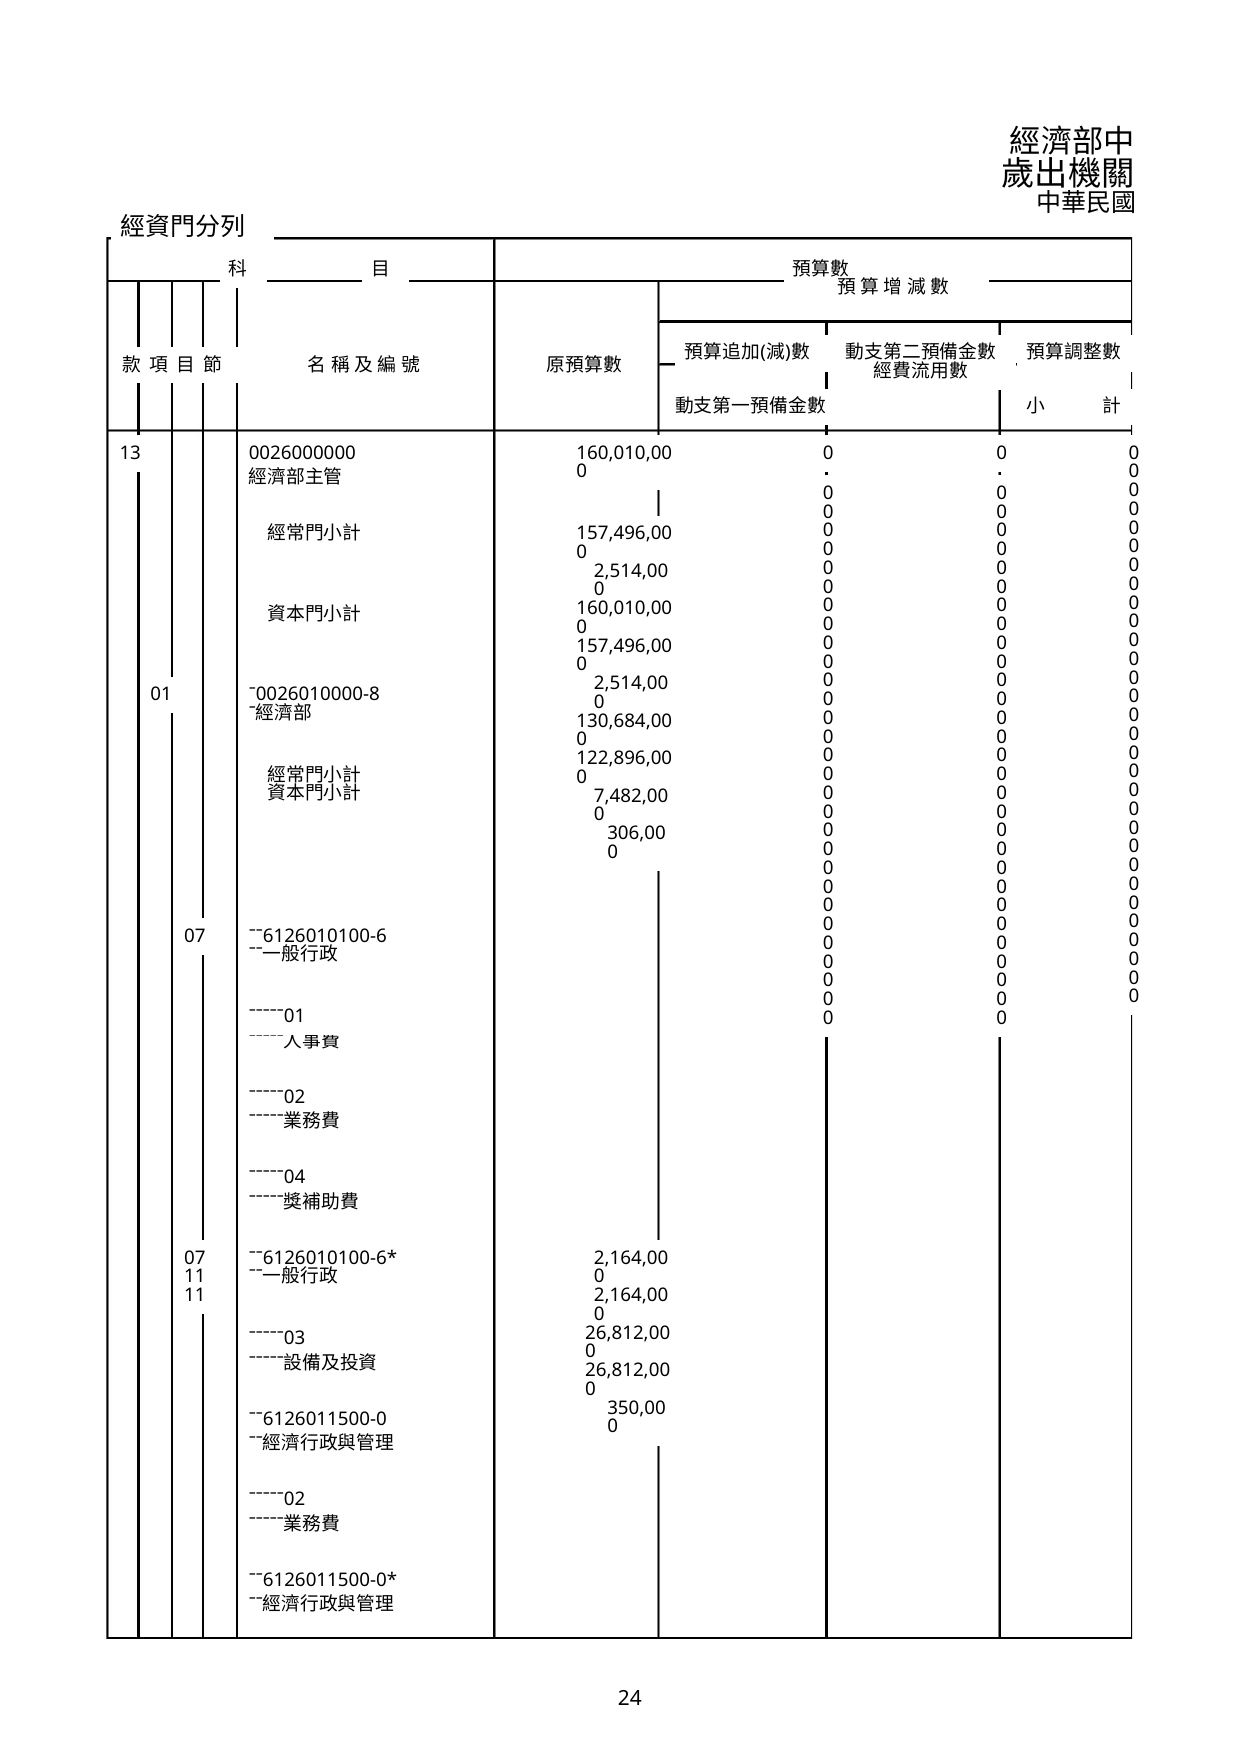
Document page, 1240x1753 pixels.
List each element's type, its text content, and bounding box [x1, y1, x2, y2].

text 07 [184, 1249, 212, 1268]
text 122,896,000 [576, 749, 675, 787]
text 經費流用數 [873, 363, 1007, 381]
text 資本門小計 [248, 785, 371, 803]
text 經濟部中 [1009, 127, 1163, 158]
text 24 [618, 1689, 652, 1710]
text 0 [823, 916, 842, 934]
text 0 [1128, 969, 1148, 988]
text ˉˉˉˉˉ業務費 [248, 1515, 409, 1534]
text 0 [996, 522, 1015, 541]
text 2,514,000 [594, 674, 675, 712]
text 目 [371, 260, 400, 279]
text 0 [996, 616, 1015, 634]
text 0 [996, 484, 1015, 503]
text 0 [823, 541, 842, 559]
text 0 [823, 653, 842, 672]
text 0 [823, 578, 842, 597]
text 0 [1128, 744, 1148, 763]
text 0 [823, 444, 842, 463]
text ˉˉ6126010100-6* [248, 1249, 408, 1268]
text 0 [823, 766, 842, 784]
text 名 稱 及 編 號 [307, 356, 450, 375]
text 0 [1128, 444, 1148, 463]
text 2,514,000 [594, 562, 675, 599]
text 0 [996, 559, 1015, 578]
text ˉˉ6126011500-0 [248, 1410, 399, 1426]
text 0 [823, 672, 842, 691]
text 0 [1128, 482, 1148, 500]
text 預 算 增 減 數 [837, 279, 980, 298]
text 0 [996, 709, 1015, 728]
text 0 [823, 484, 842, 503]
text ˉ經濟部 [248, 704, 380, 723]
text 0 [1128, 725, 1148, 744]
text 0 [823, 878, 842, 897]
text 2,164,000 [594, 1287, 675, 1324]
text ˉˉ經濟行政與管理 [248, 1596, 428, 1614]
text 經常門小計 [248, 524, 371, 543]
text 預算調整數 [1026, 344, 1132, 363]
text 0 [1128, 688, 1148, 707]
text 0 [996, 597, 1015, 616]
text 0 [1128, 707, 1148, 725]
text 0 [1128, 500, 1148, 519]
text 26,812,000 [585, 1362, 675, 1399]
text 0 [996, 691, 1015, 709]
text 0 [1128, 913, 1148, 932]
text 0 [996, 897, 1015, 916]
text 0 [1128, 538, 1148, 557]
text 11 [184, 1287, 212, 1305]
text 0 [823, 803, 842, 822]
text ˉˉ6126010100-6 [248, 927, 399, 946]
text 動支第一預備金數 [675, 397, 837, 416]
text 0 [996, 653, 1015, 672]
text 0 [823, 634, 842, 653]
text 0 [996, 934, 1015, 953]
text 0 [996, 953, 1015, 972]
text 0 [996, 747, 1015, 766]
text 0 [823, 841, 842, 859]
text 0 [996, 444, 1015, 463]
text 0 [1128, 857, 1148, 875]
text 160,010,000 [576, 444, 675, 482]
text 157,496,000 [576, 637, 675, 674]
text ˉ0026010000-8 [248, 686, 380, 704]
text 0 [1128, 463, 1148, 482]
text ˉˉ經濟行政與管理 [248, 1434, 428, 1453]
text 0 [1128, 819, 1148, 838]
text ˉˉˉˉˉ02 [248, 1088, 370, 1104]
text 0 [996, 541, 1015, 559]
text 0 [1128, 800, 1148, 819]
text ˉˉˉˉˉ03 [248, 1329, 370, 1345]
text 11 [184, 1268, 212, 1287]
text 0 [996, 1009, 1015, 1028]
text 計 [1102, 397, 1131, 416]
text ˉˉˉˉˉ業務費 [248, 1113, 409, 1131]
text 小 [1026, 397, 1056, 416]
text 0 [823, 972, 842, 991]
text 0 [996, 503, 1015, 522]
text 306,000 [607, 824, 675, 862]
text 01 [150, 686, 178, 704]
text 0 [996, 841, 1015, 859]
text 預算數 [793, 260, 980, 279]
text ˉˉ6126011500-0* [248, 1571, 408, 1587]
text 0 [823, 953, 842, 972]
text 0 [1128, 838, 1148, 857]
text ˉˉˉˉˉ人事費 [248, 1032, 409, 1051]
text 0 [1128, 613, 1148, 632]
text 26,812,000 [585, 1324, 675, 1362]
text 0 [1128, 669, 1148, 688]
text 0 [1128, 875, 1148, 894]
text 0 [823, 559, 842, 578]
text 0 [823, 859, 842, 878]
text 0 [1128, 557, 1148, 575]
text 07 [184, 927, 212, 946]
text 0 [1128, 782, 1148, 800]
text 0 [996, 803, 1015, 822]
text 歲出機關 [1001, 158, 1163, 192]
text 0 [996, 672, 1015, 691]
text 0 [996, 991, 1015, 1009]
text 0 [1128, 575, 1148, 594]
text ˉˉˉˉˉ獎補助費 [248, 1193, 428, 1212]
text 0 [823, 616, 842, 634]
text ˉˉˉˉˉ02 [248, 1491, 370, 1506]
text 0 [1128, 950, 1148, 969]
text 0 [996, 822, 1015, 841]
text 0 [823, 1009, 842, 1028]
text 0 [996, 859, 1015, 878]
text 0 [1128, 632, 1148, 650]
text 0 [823, 784, 842, 803]
text 0 [996, 784, 1015, 803]
text 0 [996, 634, 1015, 653]
text 0 [823, 691, 842, 709]
text 經資門分列 [120, 215, 265, 240]
text 0 [823, 522, 842, 541]
text 0 [823, 934, 842, 953]
text 0 [823, 897, 842, 916]
text 2,164,000 [594, 1249, 675, 1287]
text 0 [996, 916, 1015, 934]
text 0 [996, 766, 1015, 784]
text 0 [1128, 932, 1148, 950]
text 0 [823, 991, 842, 1009]
text 0 [1128, 594, 1148, 613]
text 0 [823, 503, 842, 522]
text 160,010,000 [576, 599, 675, 637]
text 157,496,000 [576, 524, 675, 562]
text 動支第二預備金數 [845, 344, 1007, 363]
text 款 項 目 節 [122, 356, 248, 375]
text 資本門小計 [248, 605, 371, 624]
text 0 [1128, 988, 1148, 1007]
text 0 [823, 822, 842, 841]
text 0 [1128, 519, 1148, 538]
text 科 [229, 260, 258, 279]
text 7,482,000 [594, 787, 675, 824]
text 0 [1128, 894, 1148, 913]
text 經常門小計 [248, 766, 371, 785]
text 13 [119, 444, 147, 463]
text 經濟部主管 [248, 468, 353, 487]
text 0 [996, 728, 1015, 747]
text 0 [823, 597, 842, 616]
text 0 [823, 709, 842, 728]
text 130,684,000 [576, 712, 675, 749]
text 0 [823, 728, 842, 747]
text 0 [1128, 763, 1148, 782]
text 預算追加(減)數 [684, 344, 827, 363]
text 0 [823, 747, 842, 766]
text ˉˉˉˉˉ04 [248, 1168, 370, 1184]
text ˉˉ一般行政 [248, 1268, 408, 1287]
text 0 [996, 972, 1015, 991]
text 中華民國 [1036, 192, 1163, 217]
text ˉˉˉˉˉ設備及投資 [248, 1354, 446, 1373]
text 0 [996, 578, 1015, 597]
picture [106, 237, 1133, 1639]
text 0 [1128, 650, 1148, 669]
text 原預算數 [547, 356, 633, 375]
text ˉˉ一般行政 [248, 946, 399, 964]
text 350,000 [607, 1399, 675, 1437]
text 0 [996, 878, 1015, 897]
text 0026000000-1 [248, 444, 362, 482]
text ˉˉˉˉˉ01 [248, 1008, 370, 1026]
